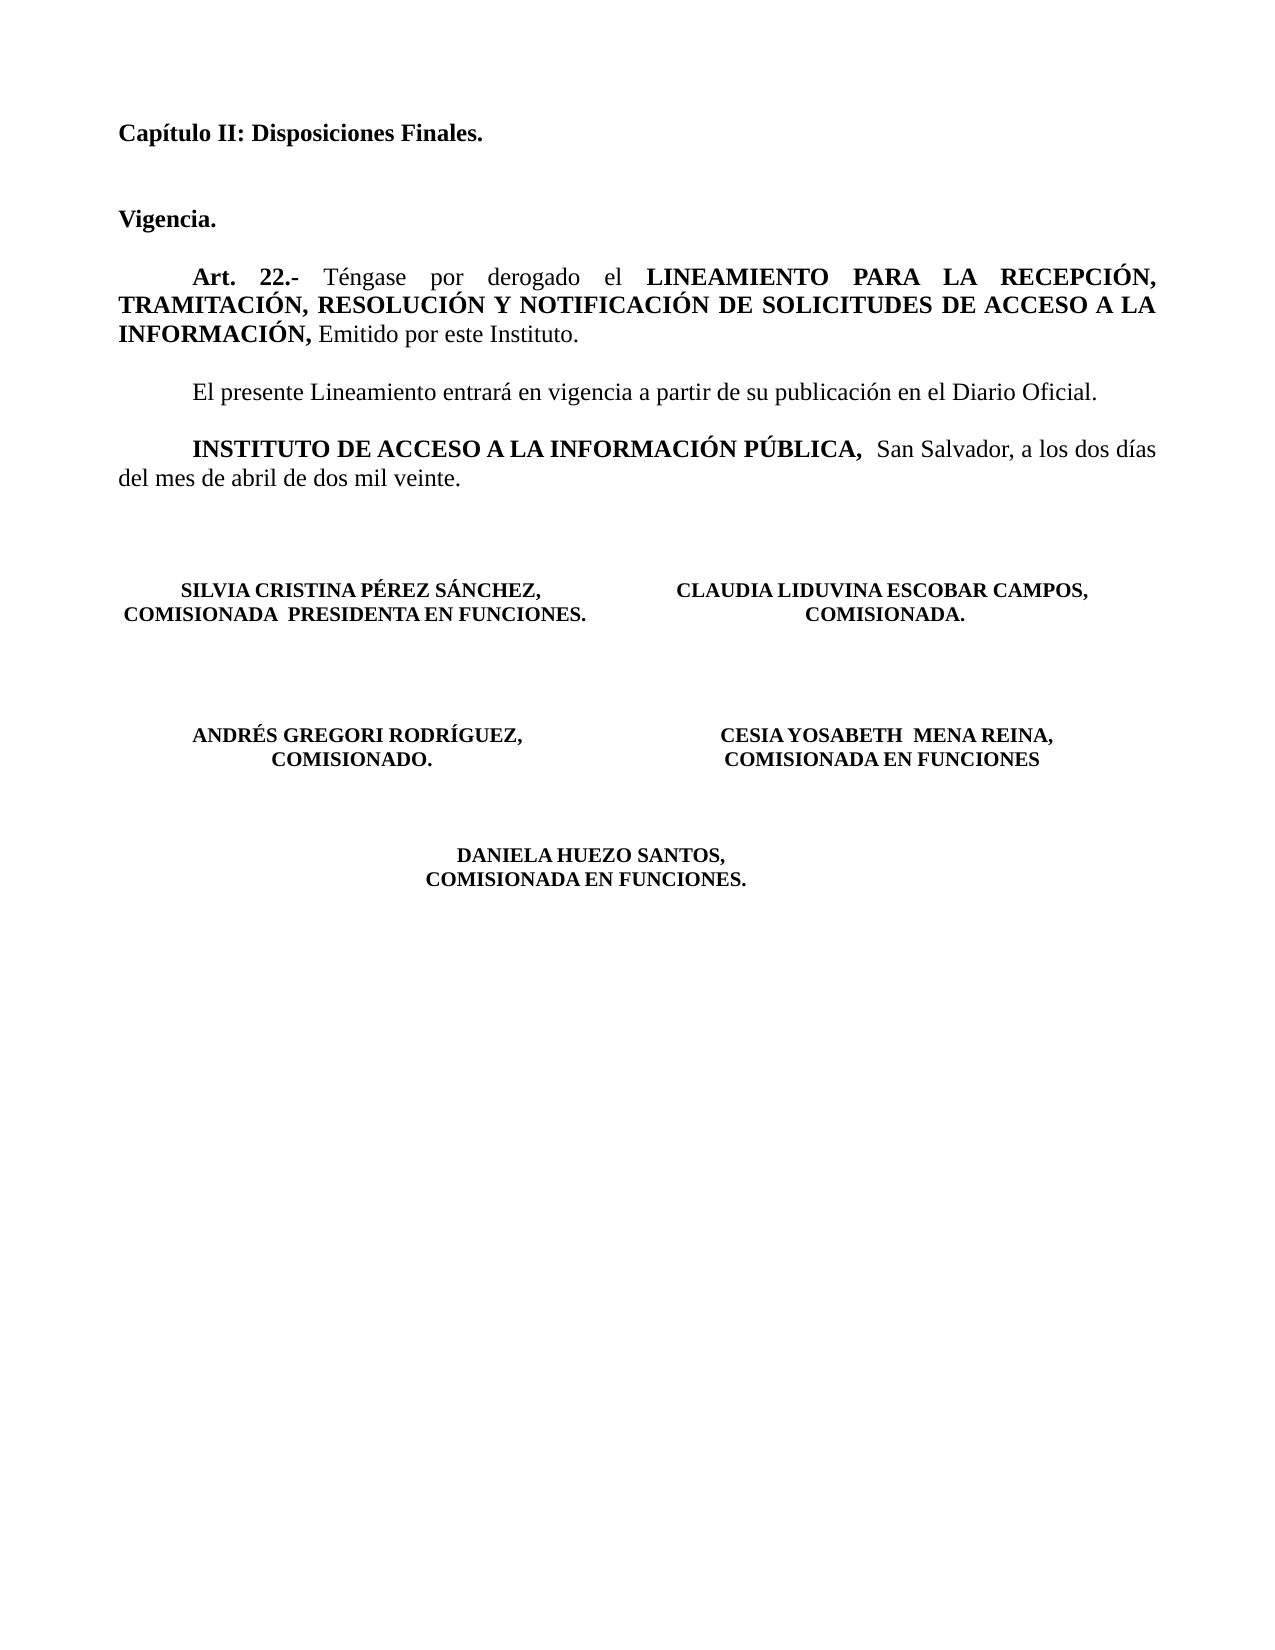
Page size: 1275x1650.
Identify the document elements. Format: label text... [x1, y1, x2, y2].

text INSTITUTO DE ACCESO A LA INFORMACIÓN PÚBLICA, San Salvador, a los dos días del mes de abril de dos mil veinte. [118, 434, 1157, 492]
text Vigencia. [118, 204, 1157, 233]
text COMISIONADA PRESIDENTA EN FUNCIONES. COMISIONADA. [118, 602, 1157, 626]
text Art. 22.- Téngase por derogado el LINEAMIENTO PARA LA RECEPCIÓN, TRAMITACIÓN, RESOLUCIÓN Y NOTIFICACIÓN DE SOLICITUDES DE ACCESO A LA INFORMACIÓN, Emitido por este Instituto. [118, 262, 1157, 348]
text DANIELA HUEZO SANTOS, [118, 843, 1157, 867]
text COMISIONADA EN FUNCIONES. [118, 867, 1157, 891]
text ANDRÉS GREGORI RODRÍGUEZ, CESIA YOSABETH MENA REINA, [118, 722, 1157, 747]
text El presente Lineamiento entrará en vigencia a partir de su publicación en el Diario Oficial. [118, 377, 1157, 406]
text COMISIONADO. COMISIONADA EN FUNCIONES [118, 747, 1157, 795]
text Capítulo II: Disposiciones Finales. [118, 118, 1157, 147]
text SILVIA CRISTINA PÉREZ SÁNCHEZ, CLAUDIA LIDUVINA ESCOBAR CAMPOS, [118, 578, 1157, 602]
